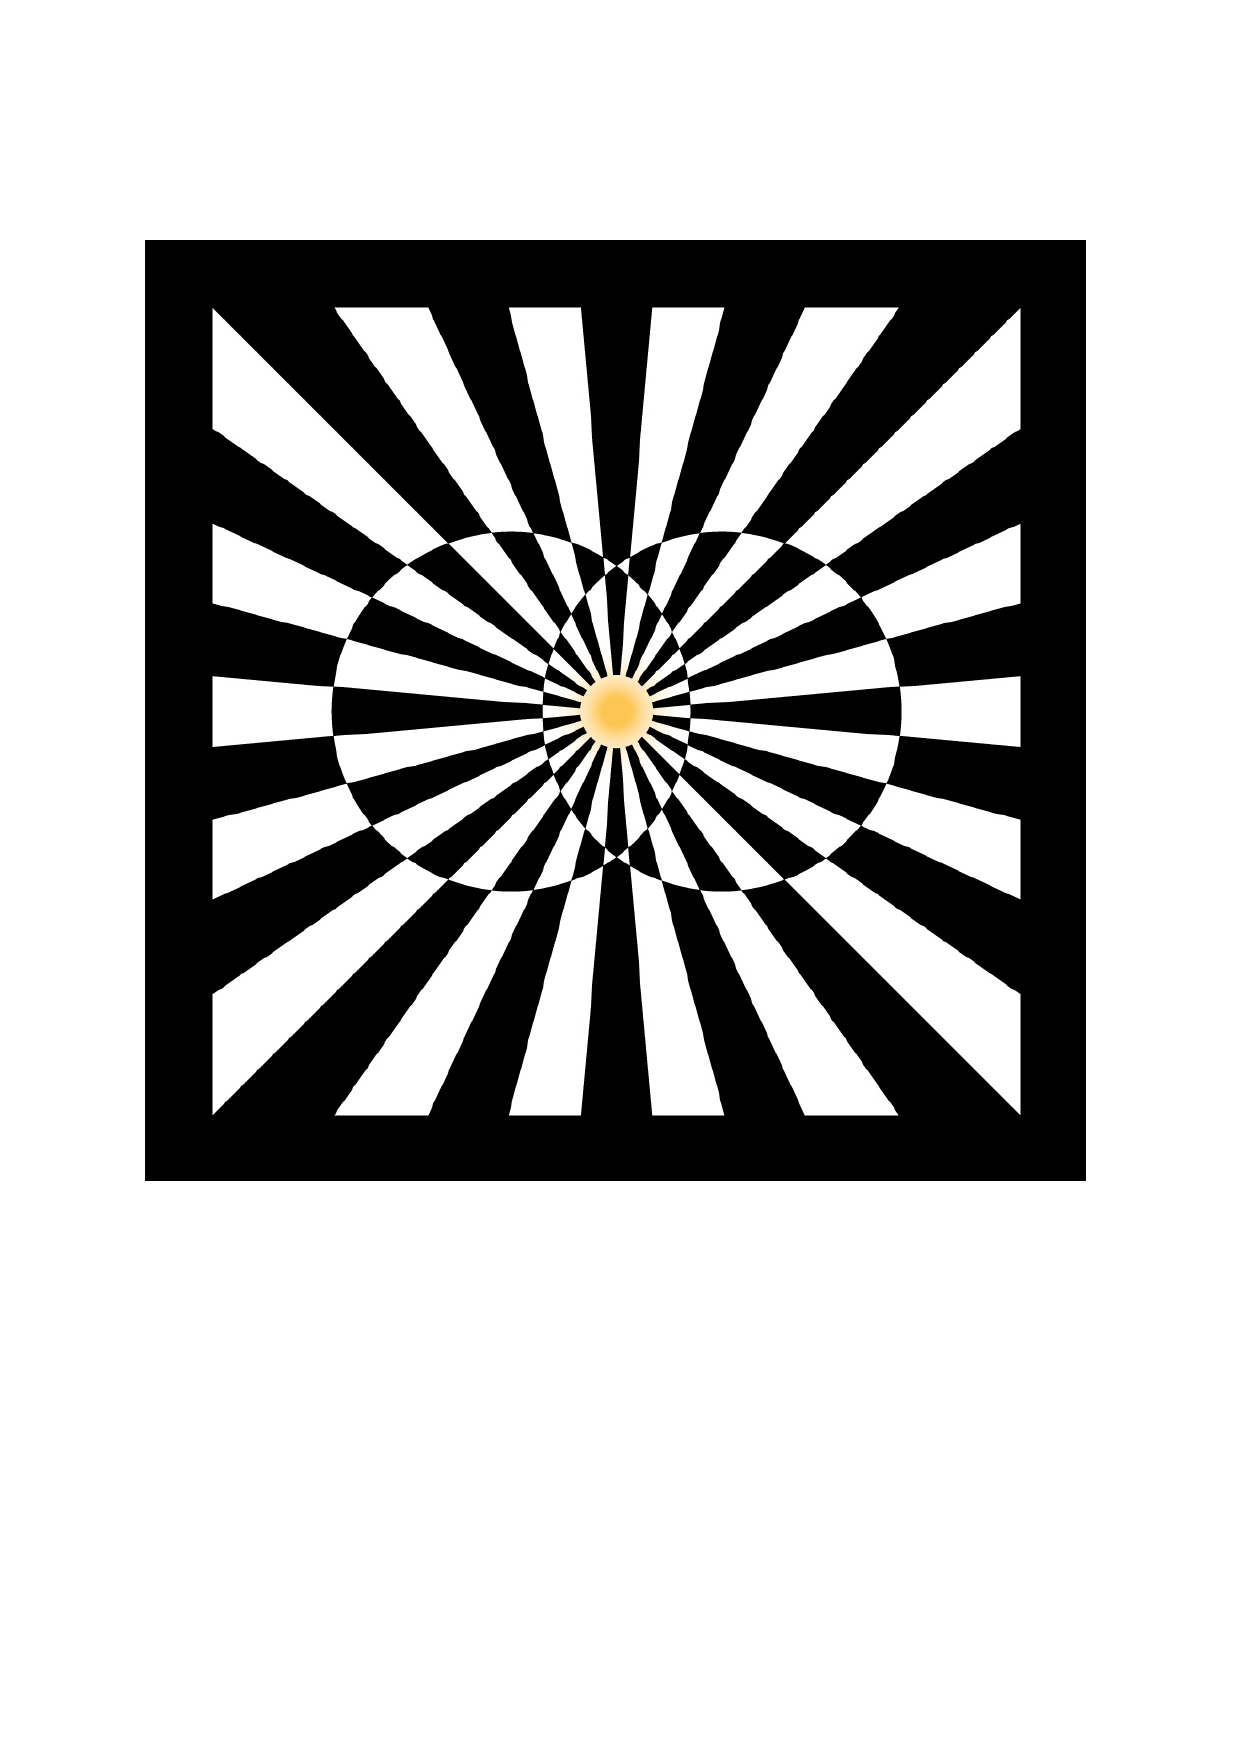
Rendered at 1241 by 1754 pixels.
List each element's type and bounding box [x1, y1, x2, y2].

picture [145, 240, 1086, 1181]
